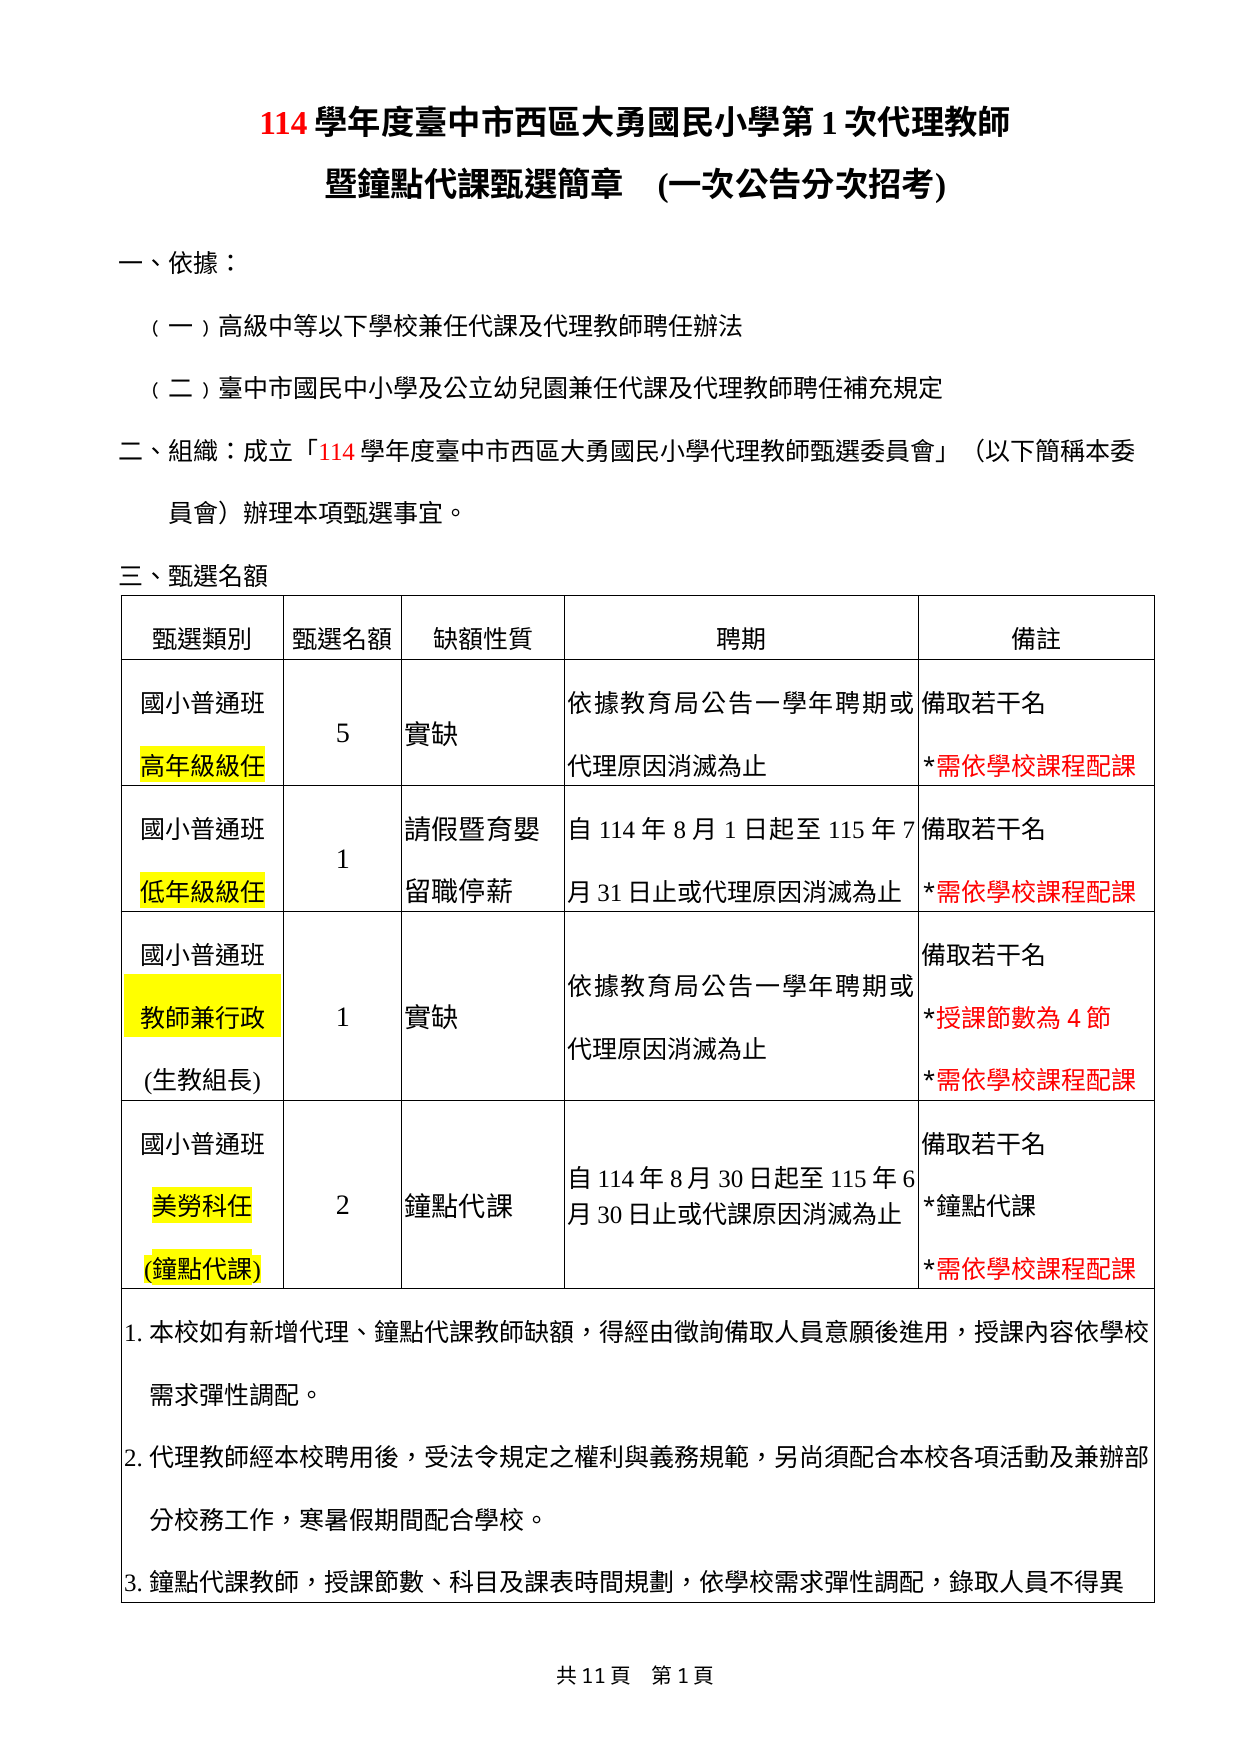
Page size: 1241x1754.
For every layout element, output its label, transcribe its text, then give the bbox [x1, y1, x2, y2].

table_cell 國小普通班 美勞科任 (鐘點代課) [122, 1101, 283, 1288]
text ﹙二﹚臺中市國民中小學及公立幼兒園兼任代課及代理教師聘任補充規定 [143, 345, 1152, 408]
table_header 甄選名額 [284, 596, 401, 659]
table_cell 依據教育局公告一學年聘期或代理原因消滅為止 [565, 912, 918, 1099]
table_cell 國小普通班 低年級級任 [122, 786, 283, 911]
table_header 缺額性質 [402, 596, 564, 659]
table_cell 鐘點代課 [402, 1101, 564, 1288]
text ﹙一﹚高級中等以下學校兼任代課及代理教師聘任辦法 [143, 283, 1152, 345]
table_cell 1. 本校如有新增代理、鐘點代課教師缺額，得經由徵詢備取人員意願後進用，授課內容依學校需求彈性調配。 2. 代理教師經本校聘用後，受法令規定之權利與義務規範，另尚須配合本校各項活動及兼辦部分校務工作，寒暑假期間配合學校。 3. 鐘點代課教師，授課節數、科目及課表時間規劃，依學校需求彈性調配，錄取人員不得異 [122, 1289, 1154, 1602]
table_cell 1 [284, 786, 401, 911]
table_header 甄選類別 [122, 596, 283, 659]
table_cell 備取若干名 *鐘點代課 *需依學校課程配課 [919, 1101, 1154, 1288]
text 一、依據： [118, 220, 1152, 283]
text 114學年度臺中市西區大勇國民小學第1次代理教師 [118, 78, 1152, 141]
table_cell 請假暨育嬰留職停薪 [402, 786, 564, 911]
table_header 備註 [919, 596, 1154, 659]
table_cell 備取若干名 *需依學校課程配課 [919, 660, 1154, 785]
table_cell 1 [284, 912, 401, 1099]
table_cell 5 [284, 660, 401, 785]
text 暨鐘點代課甄選簡章 (一次公告分次招考) [118, 141, 1152, 203]
table_cell 備取若干名 *需依學校課程配課 [919, 786, 1154, 911]
table_cell 依據教育局公告一學年聘期或代理原因消滅為止 [565, 660, 918, 785]
table_cell 實缺 [402, 912, 564, 1099]
table_cell 備取若干名 *授課節數為4節 *需依學校課程配課 [919, 912, 1154, 1099]
table_cell 國小普通班 高年級級任 [122, 660, 283, 785]
text 三、甄選名額 [118, 533, 1152, 595]
table_cell 自114年8月1日起至115年7月31日止或代理原因消滅為止 [565, 786, 918, 911]
table_cell 實缺 [402, 660, 564, 785]
text 二、組織：成立「114學年度臺中市西區大勇國民小學代理教師甄選委員會」（以下簡稱本委員會）辦理本項甄選事宜。 [118, 408, 1152, 533]
table_header 聘期 [565, 596, 918, 659]
table_cell 國小普通班 教師兼行政 (生教組長) [122, 912, 283, 1099]
table_cell 2 [284, 1101, 401, 1288]
table_cell 自114年8月30日起至115年6月30日止或代課原因消滅為止 [565, 1101, 918, 1288]
